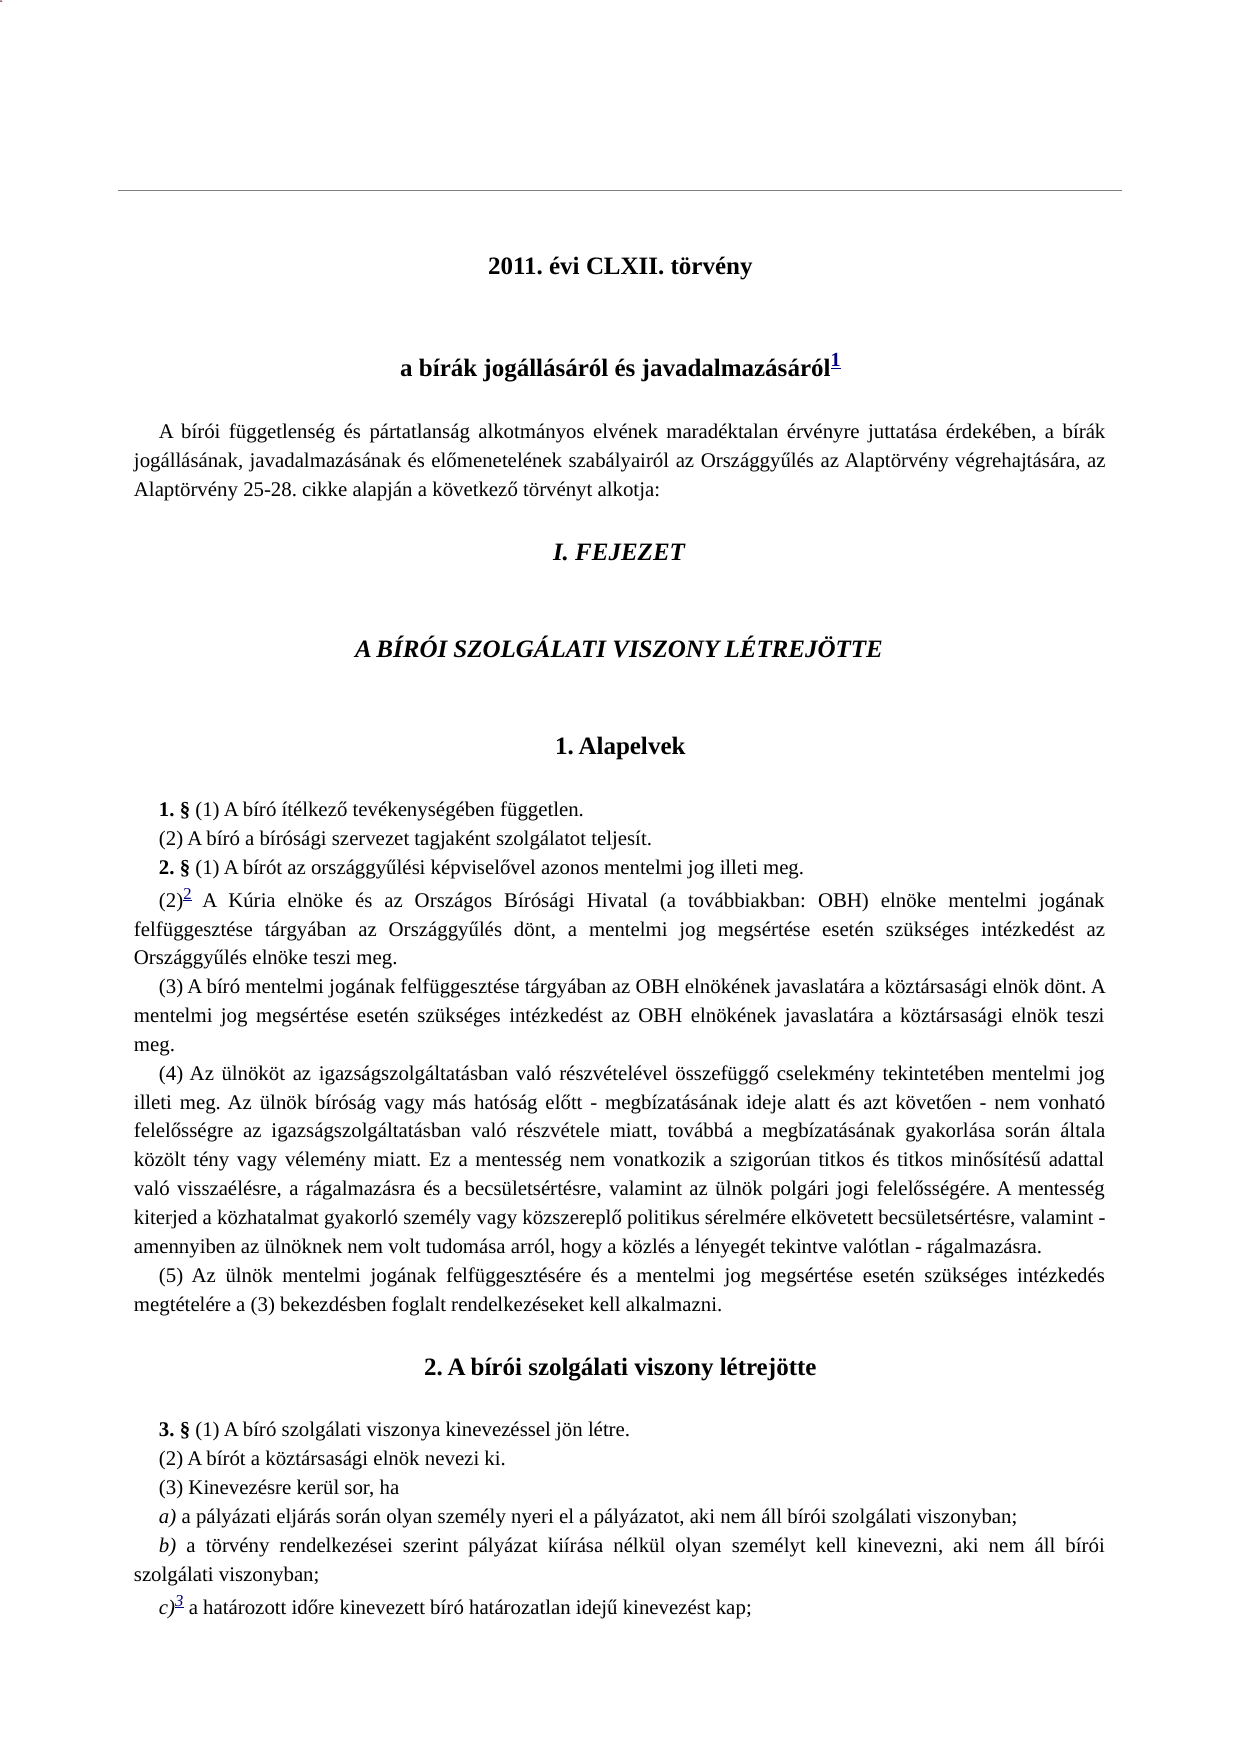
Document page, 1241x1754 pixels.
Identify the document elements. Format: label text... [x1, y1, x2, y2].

text 1. Alapelvek [134, 731, 1106, 760]
text 1. § (1) A bíró ítélkező tevékenységében független. [134, 797, 1106, 821]
text (2) A bíró a bírósági szervezet tagjaként szolgálatot teljesít. [134, 826, 1106, 850]
text 2. A bírói szolgálati viszony létrejötte [134, 1352, 1106, 1380]
text 3. § (1) A bíró szolgálati viszonya kinevezéssel jön létre. [134, 1417, 1106, 1441]
text 2011. évi CLXII. törvény [134, 251, 1106, 280]
text a bírák jogállásáról és javadalmazásáról1 [134, 348, 1106, 382]
text I. FEJEZET [134, 537, 1106, 566]
text a) a pályázati eljárás során olyan személy nyeri el a pályázatot, aki nem áll bírói szolgálati viszonyban; [134, 1504, 1106, 1528]
text 2. § (1) A bírót az országgyűlési képviselővel azonos mentelmi jog illeti meg. [134, 855, 1106, 879]
text (2) A bírót a köztársasági elnök nevezi ki. [134, 1446, 1106, 1470]
text (3) Kinevezésre kerül sor, ha [134, 1475, 1106, 1499]
text A bírói függetlenség és pártatlanság alkotmányos elvének maradéktalan érvényre juttatása érdekében, a bírák jogállásának, javadalmazásának és előmenetelének szabályairól az Országgyűlés az Alaptörvény végrehajtására, az Alaptörvény 25-28. cikke alapján a következő törvényt alkotja: [134, 419, 1106, 501]
text (3) A bíró mentelmi jogának felfüggesztése tárgyában az OBH elnökének javaslatára a köztársasági elnök dönt. A mentelmi jog megsértése esetén szükséges intézkedést az OBH elnökének javaslatára a köztársasági elnök teszi meg. [134, 974, 1106, 1056]
table_header [638, 147, 1122, 176]
text b) a törvény rendelkezései szerint pályázat kiírása nélkül olyan személyt kell kinevezni, aki nem áll bírói szolgálati viszonyban; [134, 1533, 1106, 1586]
text (4) Az ülnököt az igazságszolgáltatásban való részvételével összefüggő cselekmény tekintetében mentelmi jog illeti meg. Az ülnök bíróság vagy más hatóság előtt - megbízatásának ideje alatt és azt követően - nem vonható felelősségre az igazságszolgáltatásban való részvétele miatt, továbbá a megbízatásának gyakorlása során általa közölt tény vagy vélemény miatt. Ez a mentesség nem vonatkozik a szigorúan titkos és titkos minősítésű adattal való visszaélésre, a rágalmazásra és a becsületsértésre, valamint az ülnök polgári jogi felelősségére. A mentesség kiterjed a közhatalmat gyakorló személy vagy közszereplő politikus sérelmére elkövetett becsületsértésre, valamint - amennyiben az ülnöknek nem volt tudomása arról, hogy a közlés a lényegét tekintve valótlan - rágalmazásra. [134, 1061, 1106, 1258]
text (5) Az ülnök mentelmi jogának felfüggesztésére és a mentelmi jog megsértése esetén szükséges intézkedés megtételére a (3) bekezdésben foglalt rendelkezéseket kell alkalmazni. [134, 1263, 1106, 1316]
table_header [118, 147, 638, 176]
text c)3 a határozott időre kinevezett bíró határozatlan idejű kinevezést kap; [134, 1591, 1106, 1619]
text A BÍRÓI SZOLGÁLATI VISZONY LÉTREJÖTTE [134, 634, 1106, 663]
text (2)2 A Kúria elnöke és az Országos Bírósági Hivatal (a továbbiakban: OBH) elnöke mentelmi jogának felfüggesztése tárgyában az Országgyűlés dönt, a mentelmi jog megsértése esetén szükséges intézkedést az Országgyűlés elnöke teszi meg. [134, 883, 1106, 969]
